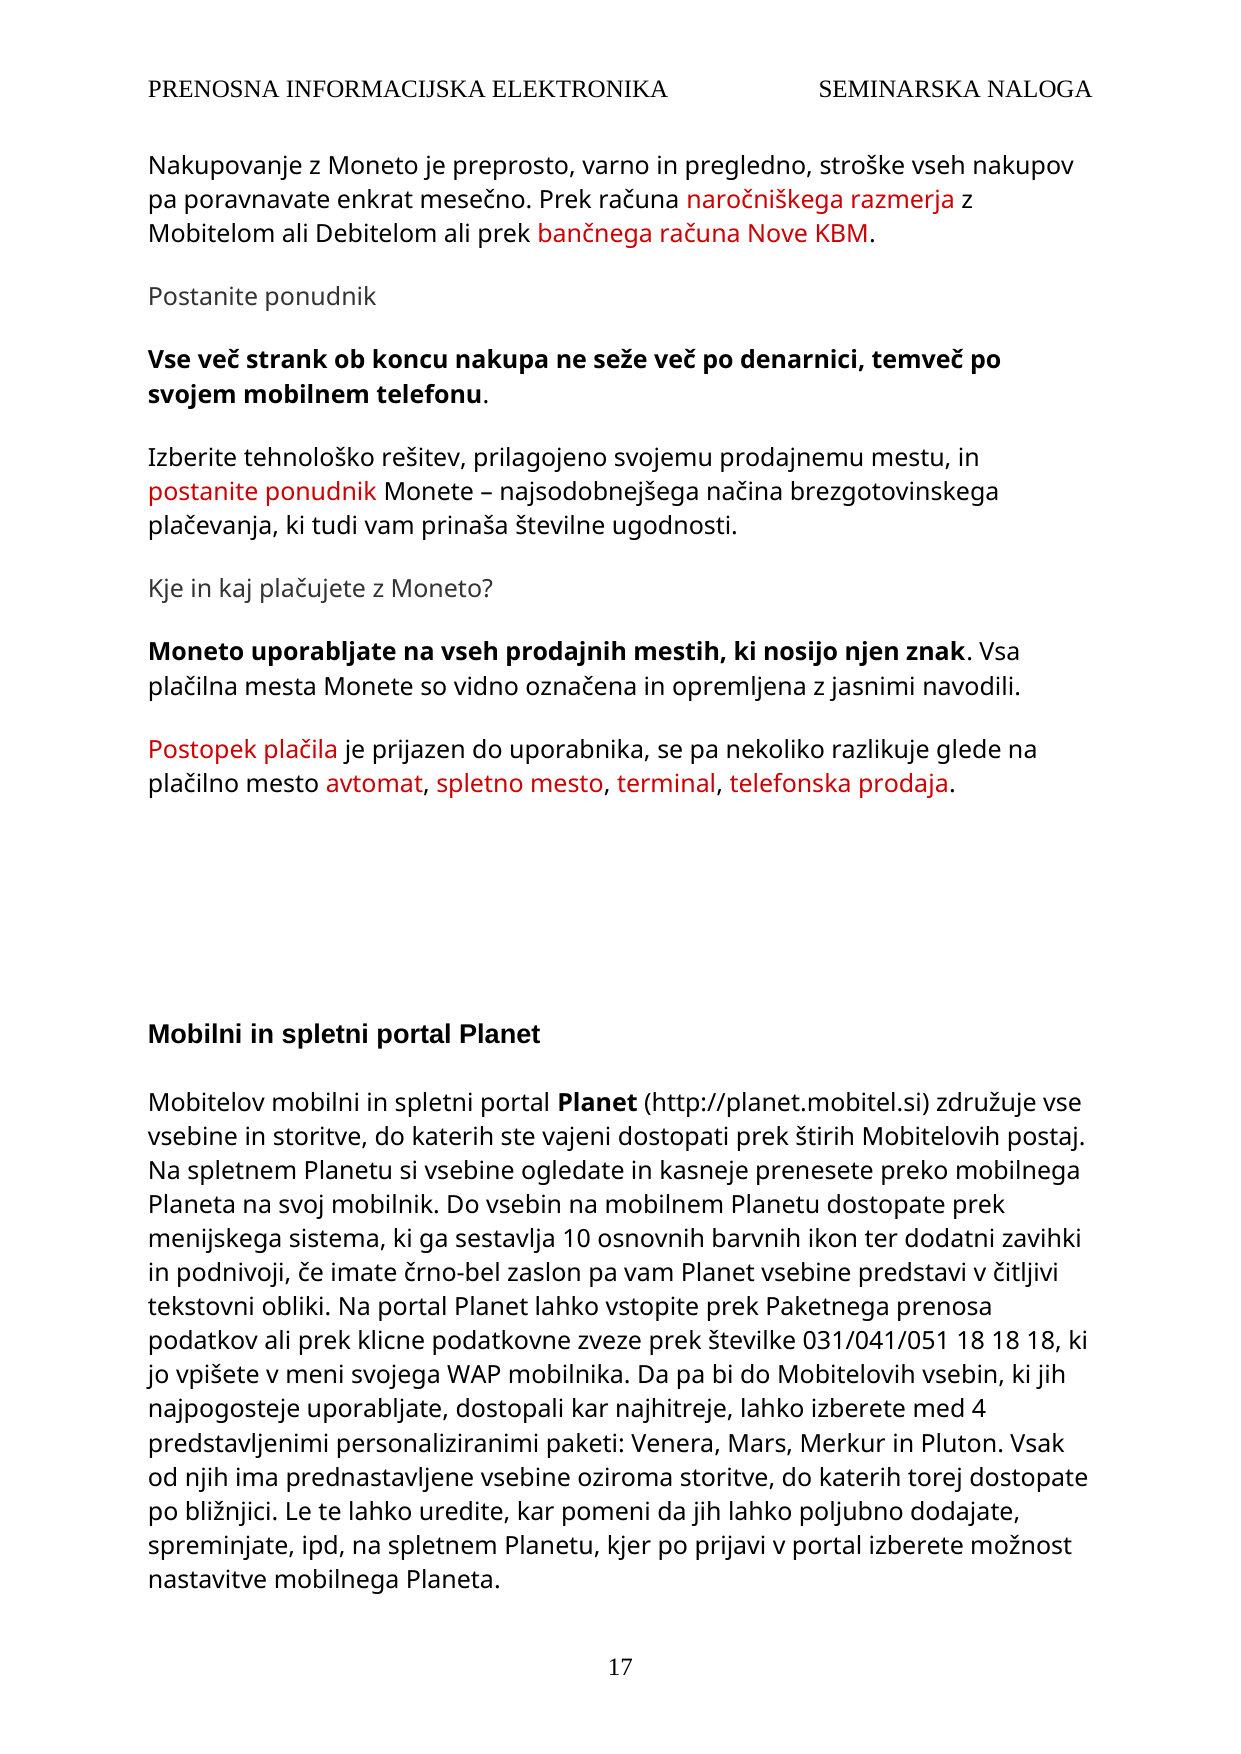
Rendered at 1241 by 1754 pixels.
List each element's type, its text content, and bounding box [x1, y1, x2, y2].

text Mobitelov mobilni in spletni portal Planet (http://planet.mobitel.si) združuje vse vsebine in storitve, do katerih ste vajeni dostopati prek štirih Mobitelovih postaj. Na spletnem Planetu si vsebine ogledate in kasneje prenesete preko mobilnega Planeta na svoj mobilnik. Do vsebin na mobilnem Planetu dostopate prek menijskega sistema, ki ga sestavlja 10 osnovnih barvnih ikon ter dodatni zavihki in podnivoji, če imate črno-bel zaslon pa vam Planet vsebine predstavi v čitljivi tekstovni obliki. Na portal Planet lahko vstopite prek Paketnega prenosa podatkov ali prek klicne podatkovne zveze prek številke 031/041/051 18 18 18, ki jo vpišete v meni svojega WAP mobilnika. Da pa bi do Mobitelovih vsebin, ki jih najpogosteje uporabljate, dostopali kar najhitreje, lahko izberete med 4 predstavljenimi personaliziranimi paketi: Venera, Mars, Merkur in Pluton. Vsak od njih ima prednastavljene vsebine oziroma storitve, do katerih torej dostopate po bližnjici. Le te lahko uredite, kar pomeni da jih lahko poljubno dodajate, spreminjate, ipd, na spletnem Planetu, kjer po prijavi v portal izberete možnost nastavitve mobilnega Planeta. [148, 1084, 1093, 1596]
text Vse več strank ob koncu nakupa ne seže več po denarnici, temveč po svojem mobilnem telefonu. [148, 342, 1093, 410]
text Postanite ponudnik [148, 279, 1093, 313]
subtitle Mobilni in spletni portal Planet [148, 1018, 1093, 1049]
text Postopek plačila je prijazen do uporabnika, se pa nekoliko razlikuje glede na plačilno mesto avtomat, spletno mesto, terminal, telefonska prodaja. [148, 731, 1093, 799]
text Nakupovanje z Moneto je preprosto, varno in pregledno, stroške vseh nakupov pa poravnavate enkrat mesečno. Prek računa naročniškega razmerja z Mobitelom ali Debitelom ali prek bančnega računa Nove KBM. [148, 148, 1093, 250]
text Kje in kaj plačujete z Moneto? [148, 571, 1093, 605]
text Izberite tehnološko rešitev, prilagojeno svojemu prodajnemu mestu, in postanite ponudnik Monete – najsodobnejšega načina brezgotovinskega plačevanja, ki tudi vam prinaša številne ugodnosti. [148, 439, 1093, 542]
text Moneto uporabljate na vseh prodajnih mestih, ki nosijo njen znak. Vsa plačilna mesta Monete so vidno označena in opremljena z jasnimi navodili. [148, 634, 1093, 702]
